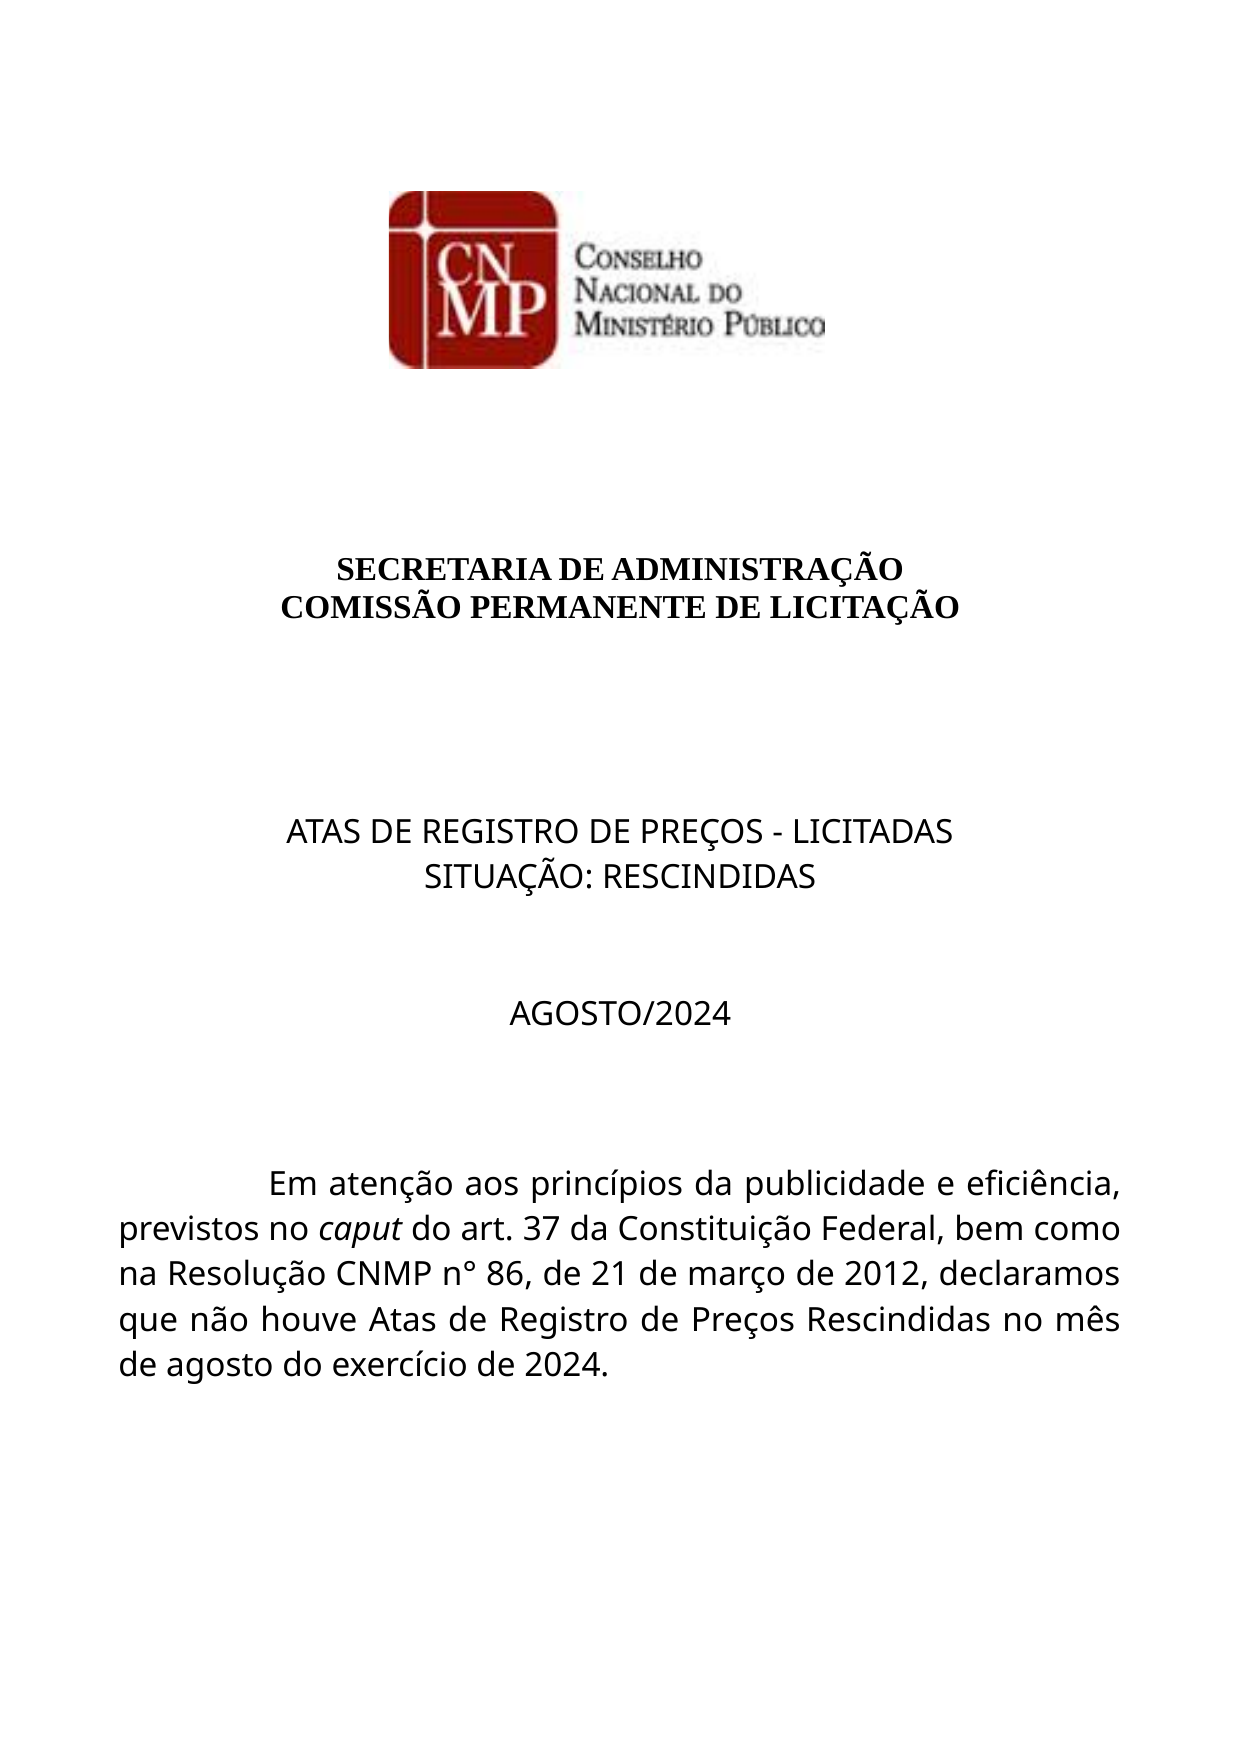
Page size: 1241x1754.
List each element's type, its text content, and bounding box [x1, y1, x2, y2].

text SITUAÇÃO: RESCINDIDAS [118, 853, 1122, 898]
text SECRETARIA DE ADMINISTRAÇÃO [118, 549, 1122, 588]
text Em atenção aos princípios da publicidade e eficiência, previstos no caput do art. 37 da Constituição Federal, bem como na Resolução CNMP n° 86, de 21 de março de 2012, declaramos que não houve Atas de Registro de Preços Rescindidas no mês de agosto do exercício de 2024. [118, 1159, 1122, 1386]
text AGOSTO/2024 [118, 989, 1122, 1035]
text ATAS DE REGISTRO DE PREÇOS - LICITADAS [118, 808, 1122, 853]
text COMISSÃO PERMANENTE DE LICITAÇÃO [118, 588, 1122, 626]
